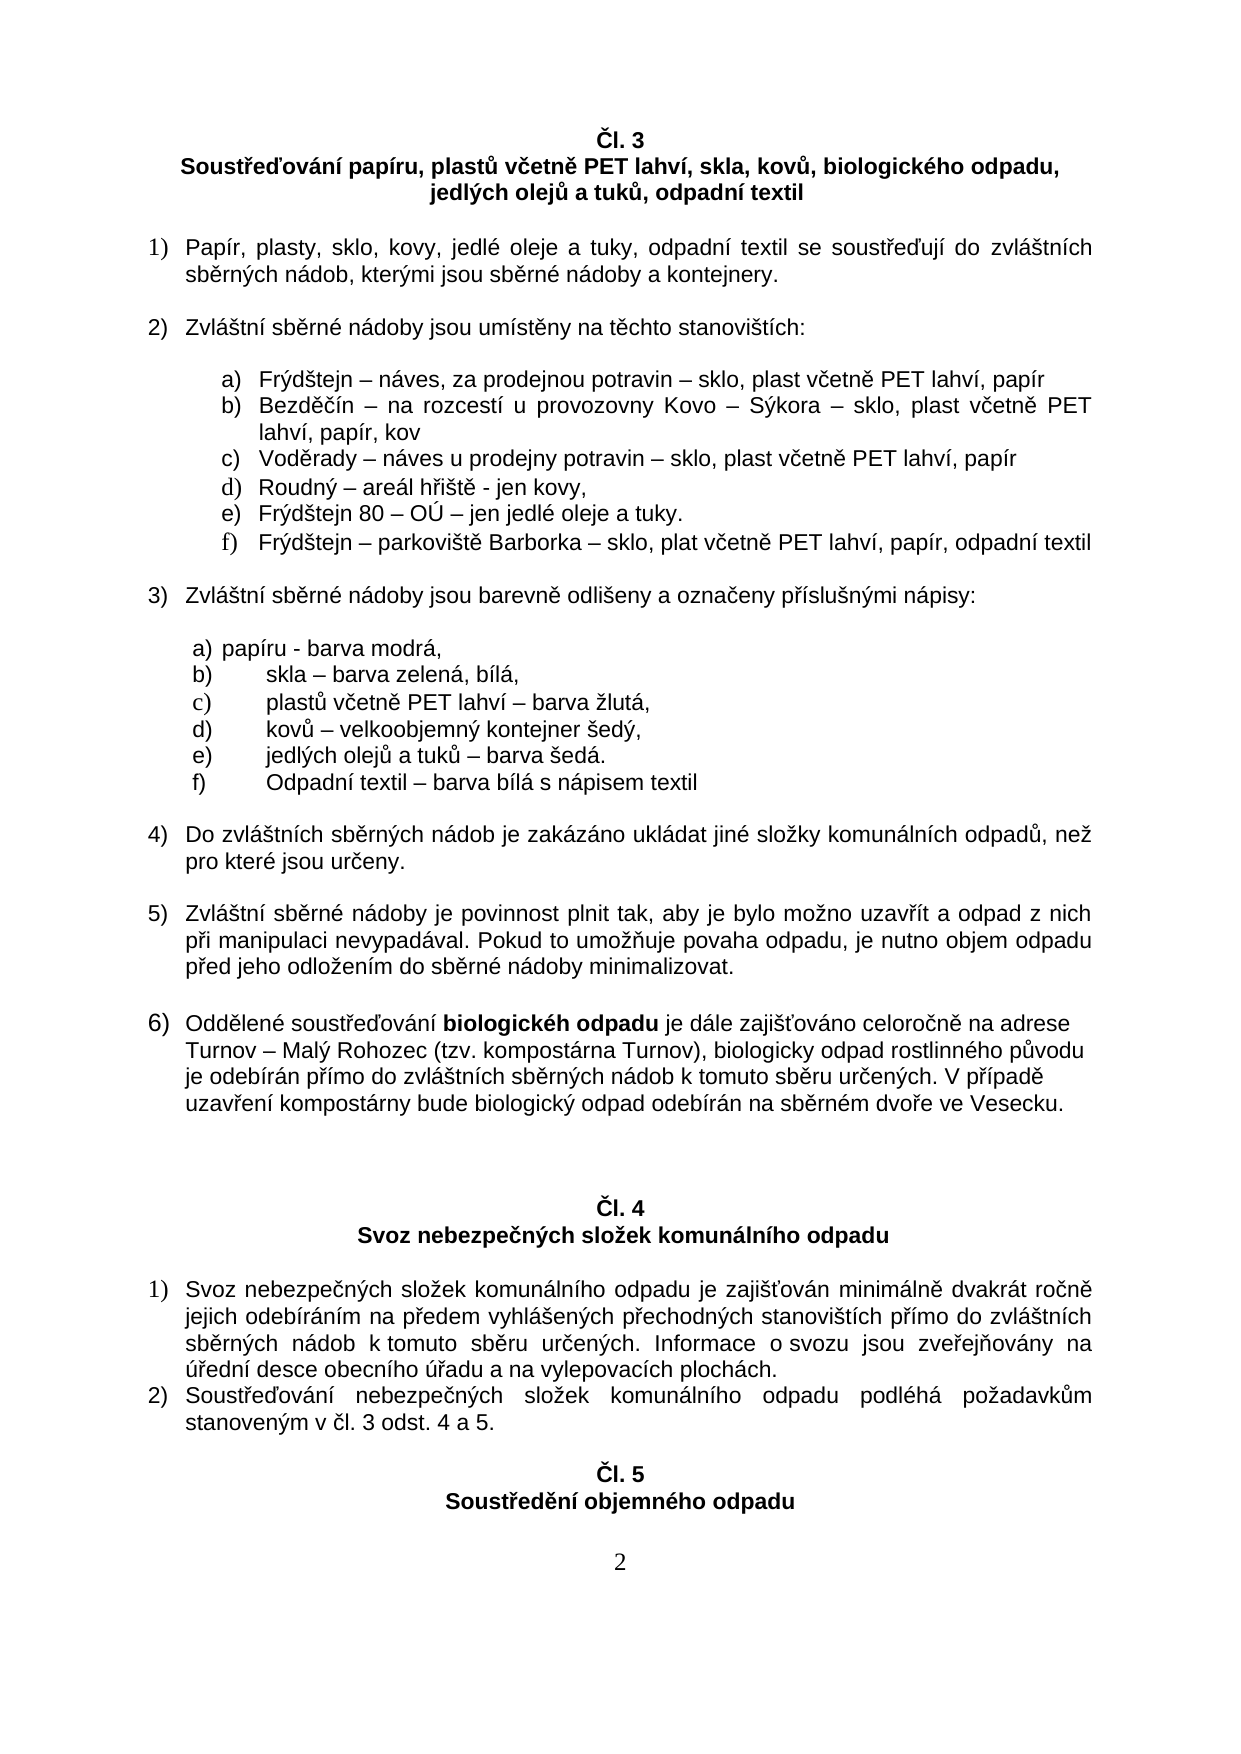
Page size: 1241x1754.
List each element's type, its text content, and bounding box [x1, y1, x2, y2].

list jedlých olejů a tuků – barva šedá. [192, 742, 1092, 769]
subtitle Soustřeďování papíru, plastů včetně PET lahví, skla, kovů, biologického odpadu, jedlých olejů a tuků, odpadní textil [148, 153, 1092, 206]
list Frýdštejn 80 – OÚ – jen jedlé oleje a tuky. [221, 500, 1092, 527]
list Svoz nebezpečných složek komunálního odpadu je zajišťován minimálně dvakrát ročně jejich odebíráním na předem vyhlášených přechodných stanovištích přímo do zvláštních sběrných nádob k tomuto sběru určených. Informace o svozu jsou zveřejňovány na úřední desce obecního úřadu a na vylepovacích plochách. [148, 1274, 1092, 1382]
subtitle Čl. 4 [148, 1195, 1092, 1222]
list Zvláštní sběrné nádoby je povinnost plnit tak, aby je bylo možno uzavřít a odpad z nich při manipulaci nevypadával. Pokud to umožňuje povaha odpadu, je nutno objem odpadu před jeho odložením do sběrné nádoby minimalizovat. [148, 900, 1092, 979]
list papíru - barva modrá, [192, 634, 1092, 661]
list Zvláštní sběrné nádoby jsou umístěny na těchto stanovištích: [148, 313, 1092, 340]
list Voděrady – náves u prodejny potravin – sklo, plast včetně PET lahví, papír [221, 445, 1092, 472]
subtitle Svoz nebezpečných složek komunálního odpadu [148, 1222, 1092, 1248]
text Soustředění objemného odpadu [148, 1488, 1092, 1514]
text Čl. 5 [148, 1461, 1092, 1488]
list Soustřeďování nebezpečných složek komunálního odpadu podléhá požadavkům stanoveným v čl. 3 odst. 4 a 5. [148, 1382, 1092, 1435]
list Do zvláštních sběrných nádob je zakázáno ukládat jiné složky komunálních odpadů, než pro které jsou určeny. [148, 821, 1092, 874]
list Roudný – areál hřiště - jen kovy, [221, 472, 1092, 500]
list Oddělené soustřeďování biologickéh odpadu je dále zajišťováno celoročně na adrese Turnov – Malý Rohozec (tzv. kompostárna Turnov), biologicky odpad rostlinného původu je odebírán přímo do zvláštních sběrných nádob k tomuto sběru určených. V případě uzavření kompostárny bude biologický odpad odebírán na sběrném dvoře ve Vesecku. [148, 1008, 1092, 1116]
list Frýdštejn – náves, za prodejnou potravin – sklo, plast včetně PET lahví, papír [221, 366, 1092, 392]
list Bezděčín – na rozcestí u provozovny Kovo – Sýkora – sklo, plast včetně PET lahví, papír, kov [221, 392, 1092, 445]
text Čl. 3 [148, 127, 1092, 153]
list kovů – velkoobjemný kontejner šedý, [192, 716, 1092, 742]
list Frýdštejn – parkoviště Barborka – sklo, plat včetně PET lahví, papír, odpadní textil [221, 527, 1092, 555]
list skla – barva zelená, bílá, [192, 661, 1092, 687]
list plastů včetně PET lahví – barva žlutá, [192, 687, 1092, 716]
list Papír, plasty, sklo, kovy, jedlé oleje a tuky, odpadní textil se soustřeďují do zvláštních sběrných nádob, kterými jsou sběrné nádoby a kontejnery. [148, 232, 1092, 287]
list Zvláštní sběrné nádoby jsou barevně odlišeny a označeny příslušnými nápisy: [148, 582, 1092, 608]
list Odpadní textil – barva bílá s nápisem textil [192, 769, 1092, 795]
